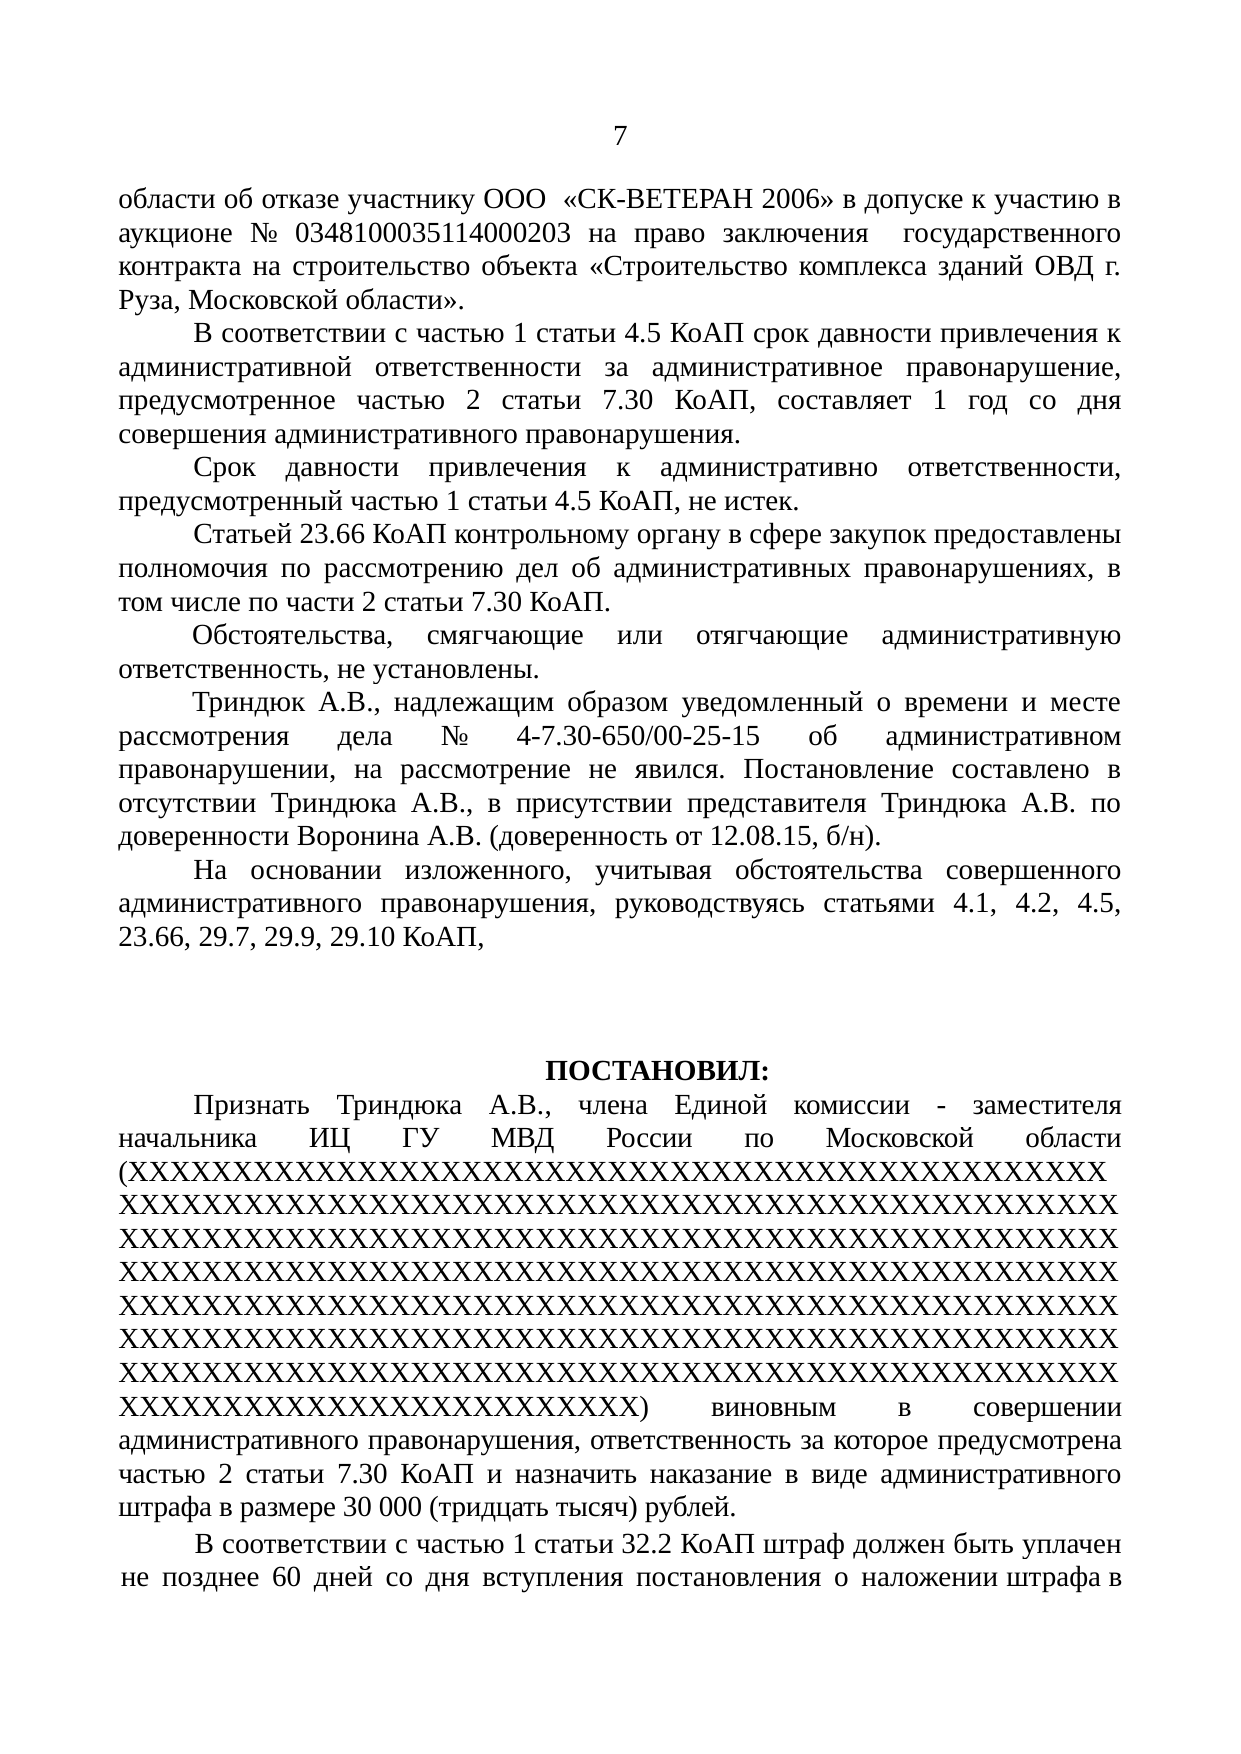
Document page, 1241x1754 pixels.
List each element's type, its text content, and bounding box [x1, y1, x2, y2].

text В соответствии с частью 1 статьи 32.2 КоАП штраф должен быть уплачен не позднее 60 дней со дня вступления постановления о наложении штрафа в [121, 1526, 1122, 1593]
text Статьей 23.66 КоАП контрольному органу в сфере закупок предоставлены полномочия по рассмотрению дел об административных правонарушениях, в том числе по части 2 статьи 7.30 КоАП. [118, 517, 1122, 617]
text Триндюк А.В., надлежащим образом уведомленный о времени и месте рассмотрения дела № 4-7.30-650/00-25-15 об административном правонарушении, на рассмотрение не явился. Постановление составлено в отсутствии Триндюка А.В., в присутствии представителя Триндюка А.В. по доверенности Воронина А.В. (доверенность от 12.08.15, б/н). [118, 684, 1122, 852]
text Обстоятельства, смягчающие или отягчающие административную ответственность, не установлены. [118, 617, 1122, 684]
text В соответствии с частью 1 статьи 4.5 КоАП срок давности привлечения к административной ответственности за административное правонарушение, предусмотренное частью 2 статьи 7.30 КоАП, составляет 1 год со дня совершения административного правонарушения. [118, 315, 1122, 449]
text области об отказе участнику ООО «СК-ВЕТЕРАН 2006» в допуске к участию в аукционе № 0348100035114000203 на право заключения государственного контракта на строительство объекта «Строительство комплекса зданий ОВД г. Руза, Московской области». [118, 181, 1122, 315]
text Срок давности привлечения к административно ответственности, предусмотренный частью 1 статьи 4.5 КоАП, не истек. [118, 449, 1122, 517]
text ПОСТАНОВИЛ: [118, 1053, 1122, 1087]
text Признать Триндюка А.В., члена Единой комиссии - заместителя начальника ИЦ ГУ МВД России по Московской области (XXXXXXXXXXXXXXXXXXXXXXXXXXXXXXXXXXXXXXXXXXXXXXXXXXXXXXXXXXXXXXXXXXXXXXXXXXXXXXXXXXXXXXXXXXXXXXXXXXXXXXXXXXXXXXXXXXXXXXXXXXXXXXXXXXXXXXXXXXXXXXXXXXXXXXXXXXXXXXXXXXXXXXXXXXXXXXXXXXXXXXXXXXXXXXXXXXXXXXXXXXXXXXXXXXXXXXXXXXXXXXXXXXXXXXXXXXXXXXXXXXXXXXXXXXXXXXXXXXXXXXXXXXXXXXXXXXXXXXXXXXXXXXXXXXXXXXXXXXXXXXXXXXXXXXXXXXXXXXXXXXXXXXXXXXXXXXXXXXXXXXXXXXXXXXXXXXXXXXXX) виновным в совершении административного правонарушения, ответственность за которое предусмотрена частью 2 статьи 7.30 КоАП и назначить наказание в виде административного штрафа в размере 30 000 (тридцать тысяч) рублей. [118, 1087, 1122, 1523]
text На основании изложенного, учитывая обстоятельства совершенного административного правонарушения, руководствуясь статьями 4.1, 4.2, 4.5, 23.66, 29.7, 29.9, 29.10 КоАП, [118, 852, 1122, 953]
